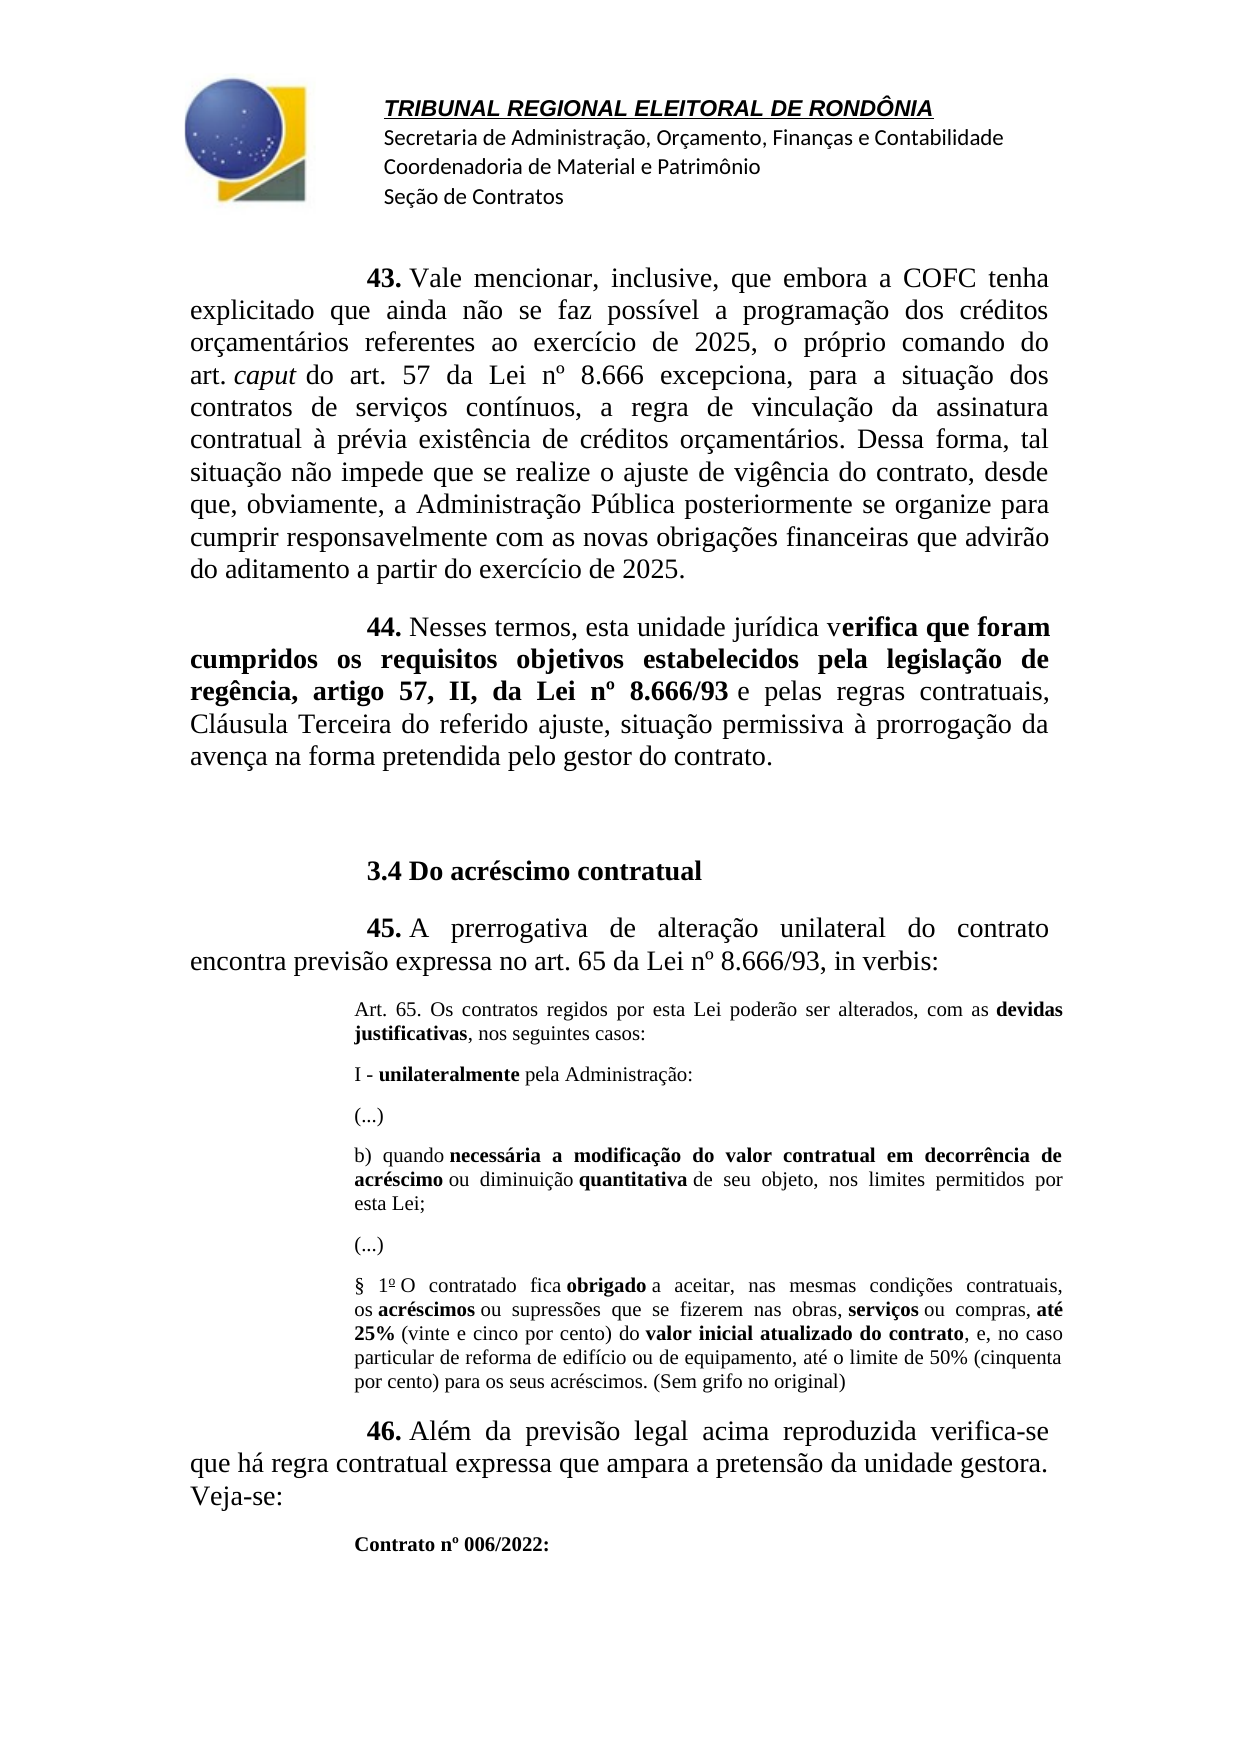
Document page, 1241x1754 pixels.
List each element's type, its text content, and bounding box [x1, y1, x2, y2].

text 3.4 Do acréscimo contratual [190, 854, 1051, 886]
text (...) [354, 1232, 1063, 1256]
text § 1o O contratado fica obrigado a aceitar, nas mesmas condições contratuais, os acréscimos ou supressões que se fizerem nas obras, serviços ou compras, até 25% (vinte e cinco por cento) do valor inicial atualizado do contrato, e, no caso particular de reforma de edifício ou de equipamento, até o limite de 50% (cinquenta por cento) para os seus acréscimos. (Sem grifo no original) [354, 1273, 1063, 1393]
text 44. Nesses termos, esta unidade jurídica verifica que foram cumpridos os requisitos objetivos estabelecidos pela legislação de regência, artigo 57, II, da Lei nº 8.666/93 e pelas regras contratuais, Cláusula Terceira do referido ajuste, situação permissiva à prorrogação da avença na forma pretendida pelo gestor do contrato. [190, 609, 1051, 772]
text 45. A prerrogativa de alteração unilateral do contrato encontra previsão expressa no art. 65 da Lei nº 8.666/93, in verbis: [190, 911, 1051, 976]
text (...) [354, 1102, 1063, 1127]
text 46. Além da previsão legal acima reproduzida verifica-se que há regra contratual expressa que ampara a pretensão da unidade gestora. Veja-se: [190, 1414, 1051, 1511]
text I - unilateralmente pela Administração: [354, 1062, 1063, 1086]
text b) quando necessária a modificação do valor contratual em decorrência de acréscimo ou diminuição quantitativa de seu objeto, nos limites permitidos por esta Lei; [354, 1143, 1063, 1215]
text Contrato nº 006/2022: [354, 1532, 1063, 1556]
text 43. Vale mencionar, inclusive, que embora a COFC tenha explicitado que ainda não se faz possível a programação dos créditos orçamentários referentes ao exercício de 2025, o próprio comando do art. caput do art. 57 da Lei nº 8.666 excepciona, para a situação dos contratos de serviços contínuos, a regra de vinculação da assinatura contratual à prévia existência de créditos orçamentários. Dessa forma, tal situação não impede que se realize o ajuste de vigência do contrato, desde que, obviamente, a Administração Pública posteriormente se organize para cumprir responsavelmente com as novas obrigações financeiras que advirão do aditamento a partir do exercício de 2025. [190, 261, 1051, 584]
text Art. 65. Os contratos regidos por esta Lei poderão ser alterados, com as devidas justificativas, nos seguintes casos: [354, 997, 1063, 1045]
